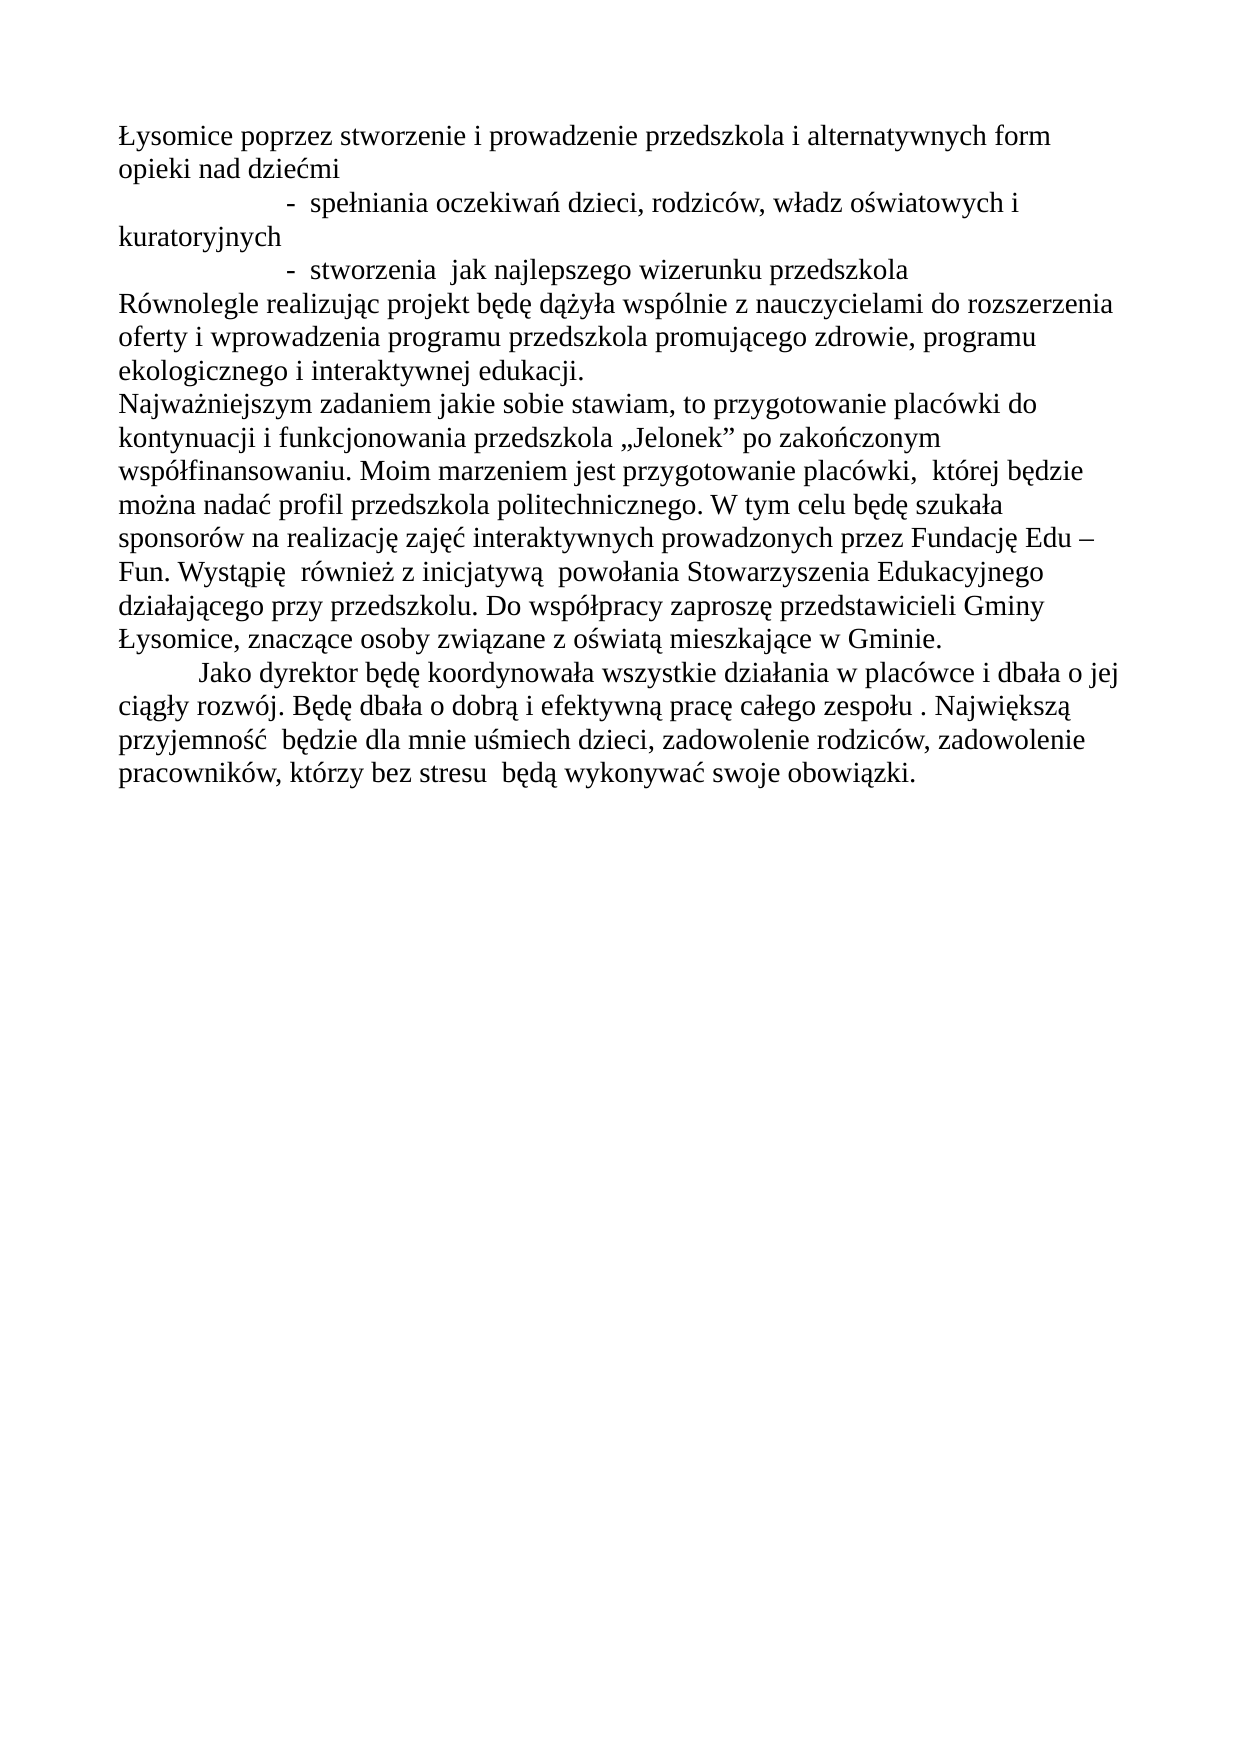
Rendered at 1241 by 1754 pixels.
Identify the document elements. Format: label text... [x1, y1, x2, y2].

text Równolegle realizując projekt będę dążyła wspólnie z nauczycielami do rozszerzenia oferty i wprowadzenia programu przedszkola promującego zdrowie, programu ekologicznego i interaktywnej edukacji. [118, 286, 1122, 386]
text Najważniejszym zadaniem jakie sobie stawiam, to przygotowanie placówki do kontynuacji i funkcjonowania przedszkola „Jelonek” po zakończonym współfinansowaniu. Moim marzeniem jest przygotowanie placówki, której będzie można nadać profil przedszkola politechnicznego. W tym celu będę szukała sponsorów na realizację zajęć interaktywnych prowadzonych przez Fundację Edu – Fun. Wystąpię również z inicjatywą powołania Stowarzyszenia Edukacyjnego działającego przy przedszkolu. Do współpracy zaproszę przedstawicieli Gminy Łysomice, znaczące osoby związane z oświatą mieszkające w Gminie. [118, 386, 1122, 655]
text Łysomice poprzez stworzenie i prowadzenie przedszkola i alternatywnych form opieki nad dziećmi [118, 118, 1122, 185]
text Jako dyrektor będę koordynowała wszystkie działania w placówce i dbała o jej ciągły rozwój. Będę dbała o dobrą i efektywną pracę całego zespołu . Największą przyjemność będzie dla mnie uśmiech dzieci, zadowolenie rodziców, zadowolenie pracowników, którzy bez stresu będą wykonywać swoje obowiązki. [118, 655, 1122, 789]
text - spełniania oczekiwań dzieci, rodziców, władz oświatowych i kuratoryjnych [118, 185, 1122, 252]
text - stworzenia jak najlepszego wizerunku przedszkola [118, 252, 1122, 286]
